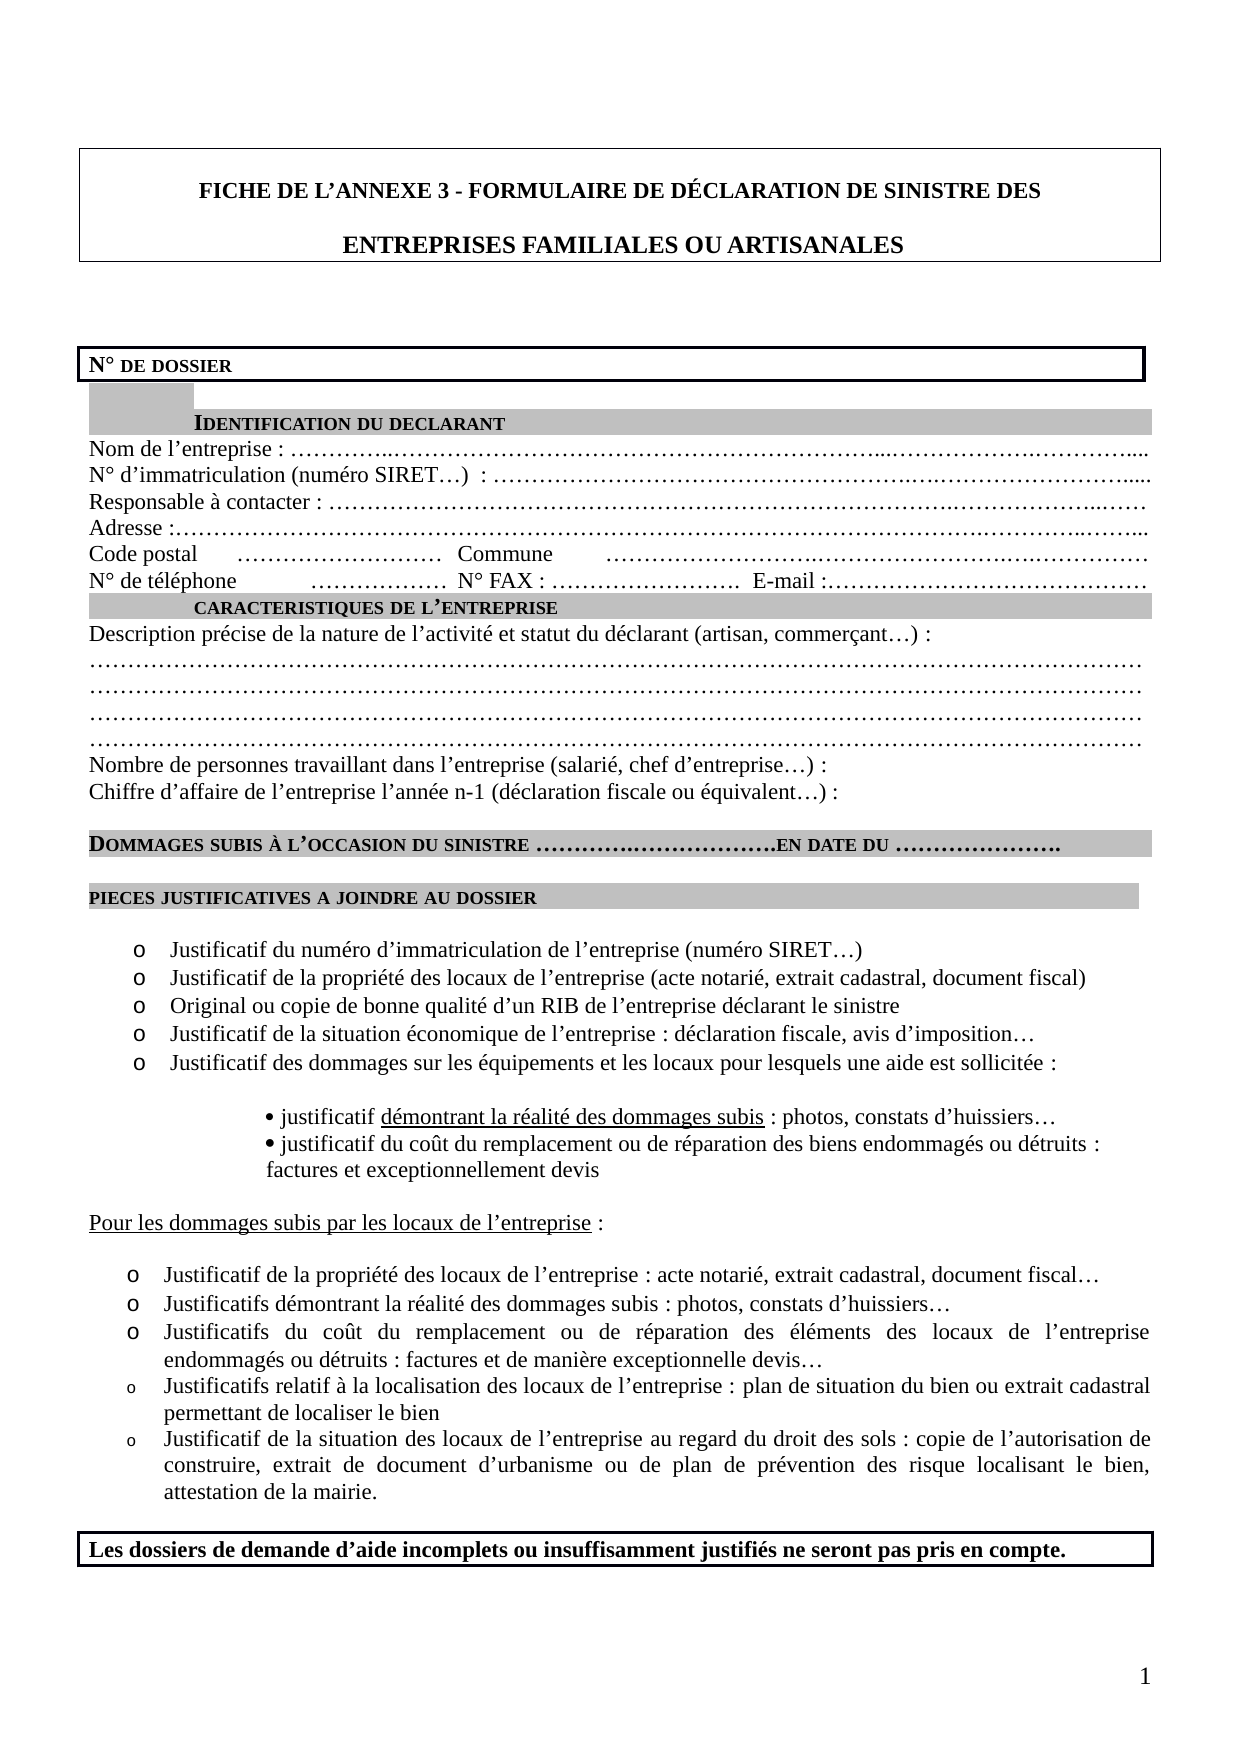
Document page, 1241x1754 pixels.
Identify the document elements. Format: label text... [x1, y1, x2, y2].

text Description précise de la nature de l’activité et statut du déclarant (artisan, commerçant…) : [89, 619, 1107, 646]
list Justificatif de la situation des locaux de l’entreprise au regard du droit des sols : copie de l’autorisation de construire, extrait de document d’urbanisme ou de plan de prévention des risque localisant le bien, attestation de la mairie. [126, 1425, 1152, 1504]
list justificatif du coût du remplacement ou de réparation des biens endommagés ou détruits : factures et exceptionnellement devis [266, 1130, 1152, 1182]
text N° d’immatriculation (numéro SIRET…) : ……………………………………………….….……………………..... [89, 461, 1152, 488]
text FICHE DE L’ANNEXE 3 - Formulaire de déclaration de sinistre des [89, 177, 1152, 203]
list Justificatif de la propriété des locaux de l’entreprise : acte notarié, extrait cadastral, document fiscal… [126, 1261, 1152, 1290]
list Original ou copie de bonne qualité d’un RIB de l’entreprise déclarant le sinistre [132, 992, 1152, 1021]
subtitle Identification du declarant [89, 409, 1152, 435]
list Justificatif de la propriété des locaux de l’entreprise (acte notarié, extrait cadastral, document fiscal) [132, 964, 1152, 992]
list justificatif démontrant la réalité des dommages subis : photos, constats d’huissiers… [266, 1103, 1152, 1130]
text Chiffre d’affaire de l’entreprise l’année n-1 (déclaration fiscale ou équivalent…) : [89, 778, 1107, 804]
list Justificatif du numéro d’immatriculation de l’entreprise (numéro SIRET…) [132, 936, 1152, 964]
list Justificatifs démontrant la réalité des dommages subis : photos, constats d’huissiers… [126, 1290, 1152, 1318]
text Code postal ……………………… Commune ……………………….…………………….….…………… [89, 541, 1152, 567]
text Nom de l’entreprise : …………..………………………………………………………...……………….………….... [89, 435, 1152, 461]
text Pour les dommages subis par les locaux de l’entreprise : [89, 1209, 1152, 1235]
list Justificatifs du coût du remplacement ou de réparation des éléments des locaux de l’entreprise endommagés ou détruits : factures et de manière exceptionnelle devis… [126, 1318, 1152, 1372]
text Les dossiers de demande d’aide incomplets ou insuffisamment justifiés ne seront pas pris en compte. [80, 1534, 1151, 1564]
text ………………………………………………………………………………………………………………………………………………………………………………………………………………………………………………………………………………………………………………………………………………………………………………………………………………………………………………………………………………………………………… [89, 646, 1152, 751]
subtitle caracteristiques de l’entreprise [89, 593, 1152, 619]
text Adresse :…………………………………………………………………………………………….…………..……... [89, 514, 1152, 541]
list Justificatif des dommages sur les équipements et les locaux pour lesquels une aide est sollicitée : [132, 1049, 1152, 1077]
text N° de téléphone ……………… N° FAX : ……………………. E-mail :…………………………………… [89, 567, 1152, 593]
text pieces justificatives a joindre au dossier [89, 883, 1139, 909]
list Justificatifs relatif à la localisation des locaux de l’entreprise : plan de situation du bien ou extrait cadastral permettant de localiser le bien [126, 1372, 1152, 1425]
text ENTREPRISES FAMILIALES OU ARTISANALES [80, 227, 1160, 261]
text Nombre de personnes travaillant dans l’entreprise (salarié, chef d’entreprise…) : [89, 751, 1107, 778]
list Justificatif de la situation économique de l’entreprise : déclaration fiscale, avis d’imposition… [132, 1021, 1152, 1049]
text Responsable à contacter : ……………………………………………………………………….………………..…… [89, 488, 1152, 514]
text N° de dossier [80, 349, 1142, 379]
subtitle Dommages subis à l’occasion du sinistre ………….……………….en date du …………………. [89, 830, 1152, 857]
